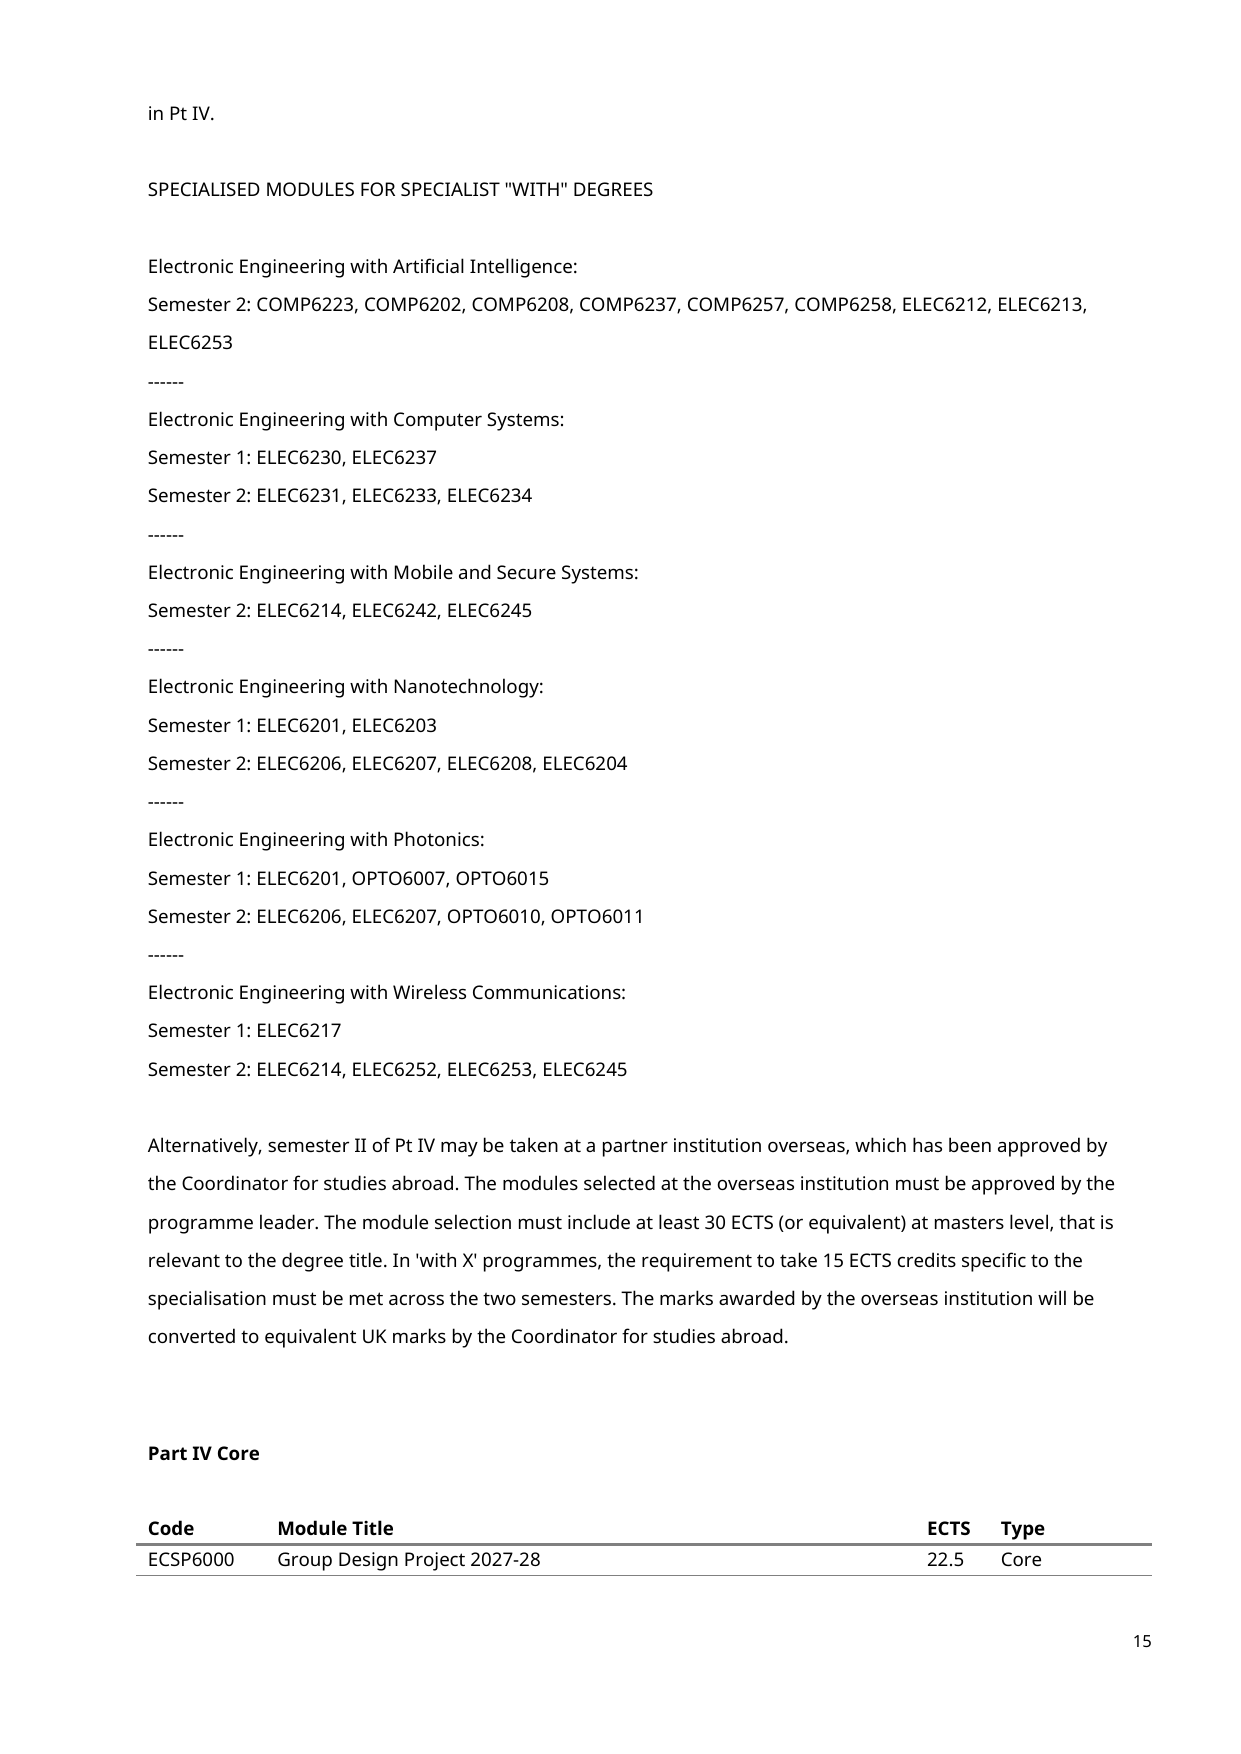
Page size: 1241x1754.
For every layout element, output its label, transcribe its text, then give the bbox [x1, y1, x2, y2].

table_cell Module Title [266, 1515, 916, 1543]
table_cell ECTS [916, 1515, 989, 1543]
table_cell ECSP6000 [136, 1546, 266, 1574]
table_cell Core [989, 1546, 1152, 1574]
table_cell Code [136, 1515, 266, 1543]
table_cell 22.5 [916, 1546, 989, 1574]
table_cell Part IV Core [136, 1402, 1152, 1515]
table_cell Type [989, 1515, 1152, 1543]
table_cell in Pt IV. SPECIALISED MODULES FOR SPECIALIST "WITH" DEGREES Electronic Engineering with Artificial Intelligence: Semester 2: COMP6223, COMP6202, COMP6208, COMP6237, COMP6257, COMP6258, ELEC6212, ELEC6213, ELEC6253 ------ Electronic Engineering with Computer Systems: Semester 1: ELEC6230, ELEC6237 Semester 2: ELEC6231, ELEC6233, ELEC6234 ------ Electronic Engineering with Mobile and Secure Systems: Semester 2: ELEC6214, ELEC6242, ELEC6245 ------ Electronic Engineering with Nanotechnology: Semester 1: ELEC6201, ELEC6203 Semester 2: ELEC6206, ELEC6207, ELEC6208, ELEC6204 ------ Electronic Engineering with Photonics: Semester 1: ELEC6201, OPTO6007, OPTO6015 Semester 2: ELEC6206, ELEC6207, OPTO6010, OPTO6011 ------ Electronic Engineering with Wireless Communications: Semester 1: ELEC6217 Semester 2: ELEC6214, ELEC6252, ELEC6253, ELEC6245 Alternatively, semester II of Pt IV may be taken at a partner institution overseas, which has been approved by the Coordinator for studies abroad. The modules selected at the overseas institution must be approved by the programme leader. The module selection must include at least 30 ECTS (or equivalent) at masters level, that is relevant to the degree title. In 'with X' programmes, the requirement to take 15 ECTS credits specific to the specialisation must be met across the two semesters. The marks awarded by the overseas institution will be converted to equivalent UK marks by the Coordinator for studies abroad. [136, 99, 1152, 1402]
table_cell [136, 1576, 1152, 1612]
table_cell Group Design Project 2027-28 [266, 1546, 916, 1574]
